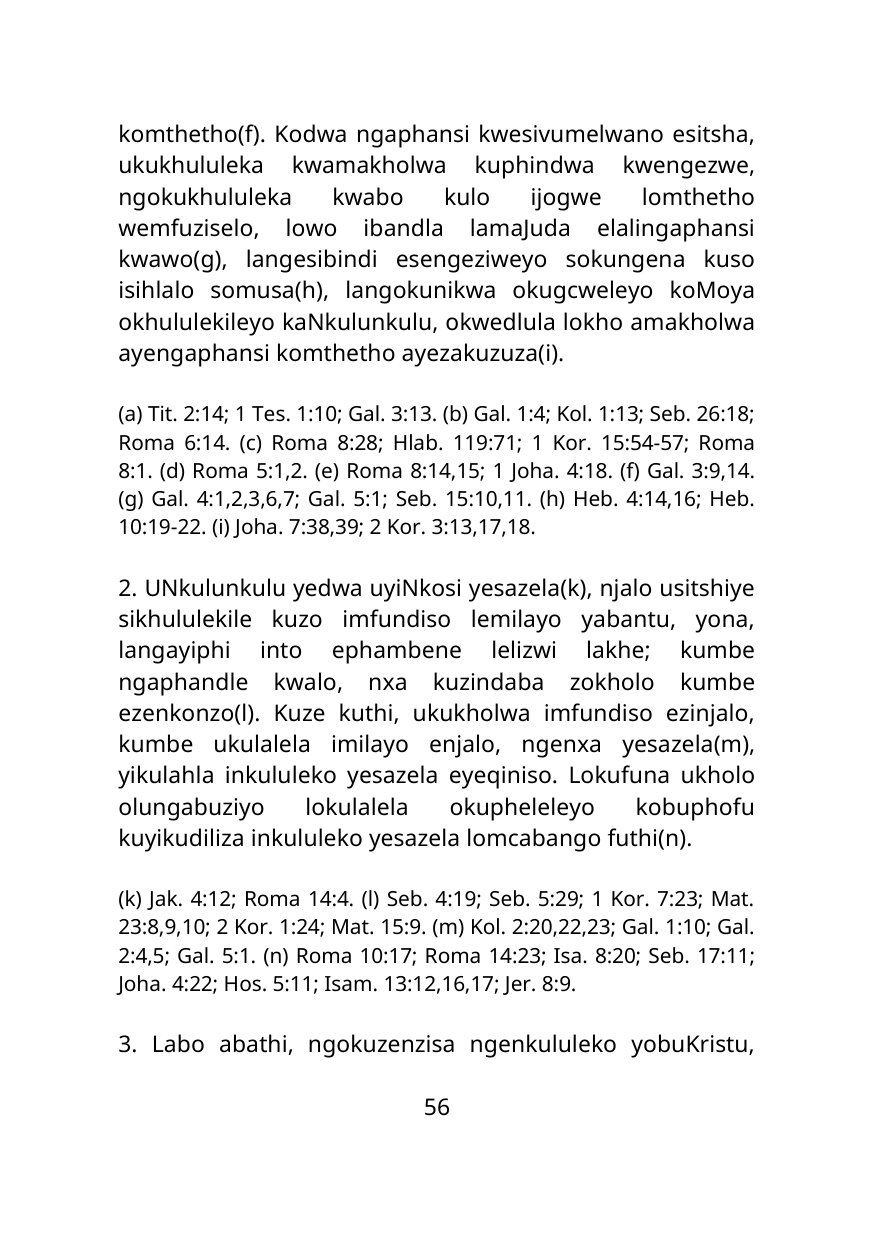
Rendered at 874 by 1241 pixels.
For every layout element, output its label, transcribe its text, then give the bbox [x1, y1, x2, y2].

text (a) Tit. 2:14; 1 Tes. 1:10; Gal. 3:13. (b) Gal. 1:4; Kol. 1:13; Seb. 26:18; Roma 6:14. (c) Roma 8:28; Hlab. 119:71; 1 Kor. 15:54-57; Roma 8:1. (d) Roma 5:1,2. (e) Roma 8:14,15; 1 Joha. 4:18. (f) Gal. 3:9,14. (g) Gal. 4:1,2,3,6,7; Gal. 5:1; Seb. 15:10,11. (h) Heb. 4:14,16; Heb. 10:19-22. (i) Joha. 7:38,39; 2 Kor. 3:13,17,18. [118, 399, 756, 541]
text komthetho(f). Kodwa ngaphansi kwesivumelwano esitsha, ukukhululeka kwamakholwa kuphindwa kwengezwe, ngokukhululeka kwabo kulo ijogwe lomthetho wemfuziselo, lowo ibandla lamaJuda elalingaphansi kwawo(g), langesibindi esengeziweyo sokungena kuso isihlalo somusa(h), langokunikwa okugcweleyo koMoya okhululekileyo kaNkulunkulu, okwedlula lokho amakholwa ayengaphansi komthetho ayezakuzuza(i). [118, 118, 756, 368]
text 3. Labo abathi, ngokuzenzisa ngenkululeko yobuKristu, [118, 1028, 756, 1060]
text (k) Jak. 4:12; Roma 14:4. (l) Seb. 4:19; Seb. 5:29; 1 Kor. 7:23; Mat. 23:8,9,10; 2 Kor. 1:24; Mat. 15:9. (m) Kol. 2:20,22,23; Gal. 1:10; Gal. 2:4,5; Gal. 5:1. (n) Roma 10:17; Roma 14:23; Isa. 8:20; Seb. 17:11; Joha. 4:22; Hos. 5:11; Isam. 13:12,16,17; Jer. 8:9. [118, 884, 756, 997]
text 2. UNkulunkulu yedwa uyiNkosi yesazela(k), njalo usitshiye sikhululekile kuzo imfundiso lemilayo yabantu, yona, langayiphi into ephambene lelizwi lakhe; kumbe ngaphandle kwalo, nxa kuzindaba zokholo kumbe ezenkonzo(l). Kuze kuthi, ukukholwa imfundiso ezinjalo, kumbe ukulalela imilayo enjalo, ngenxa yesazela(m), yikulahla inkululeko yesazela eyeqiniso. Lokufuna ukholo olungabuziyo lokulalela okupheleleyo kobuphofu kuyikudiliza inkululeko yesazela lomcabango futhi(n). [118, 572, 756, 853]
